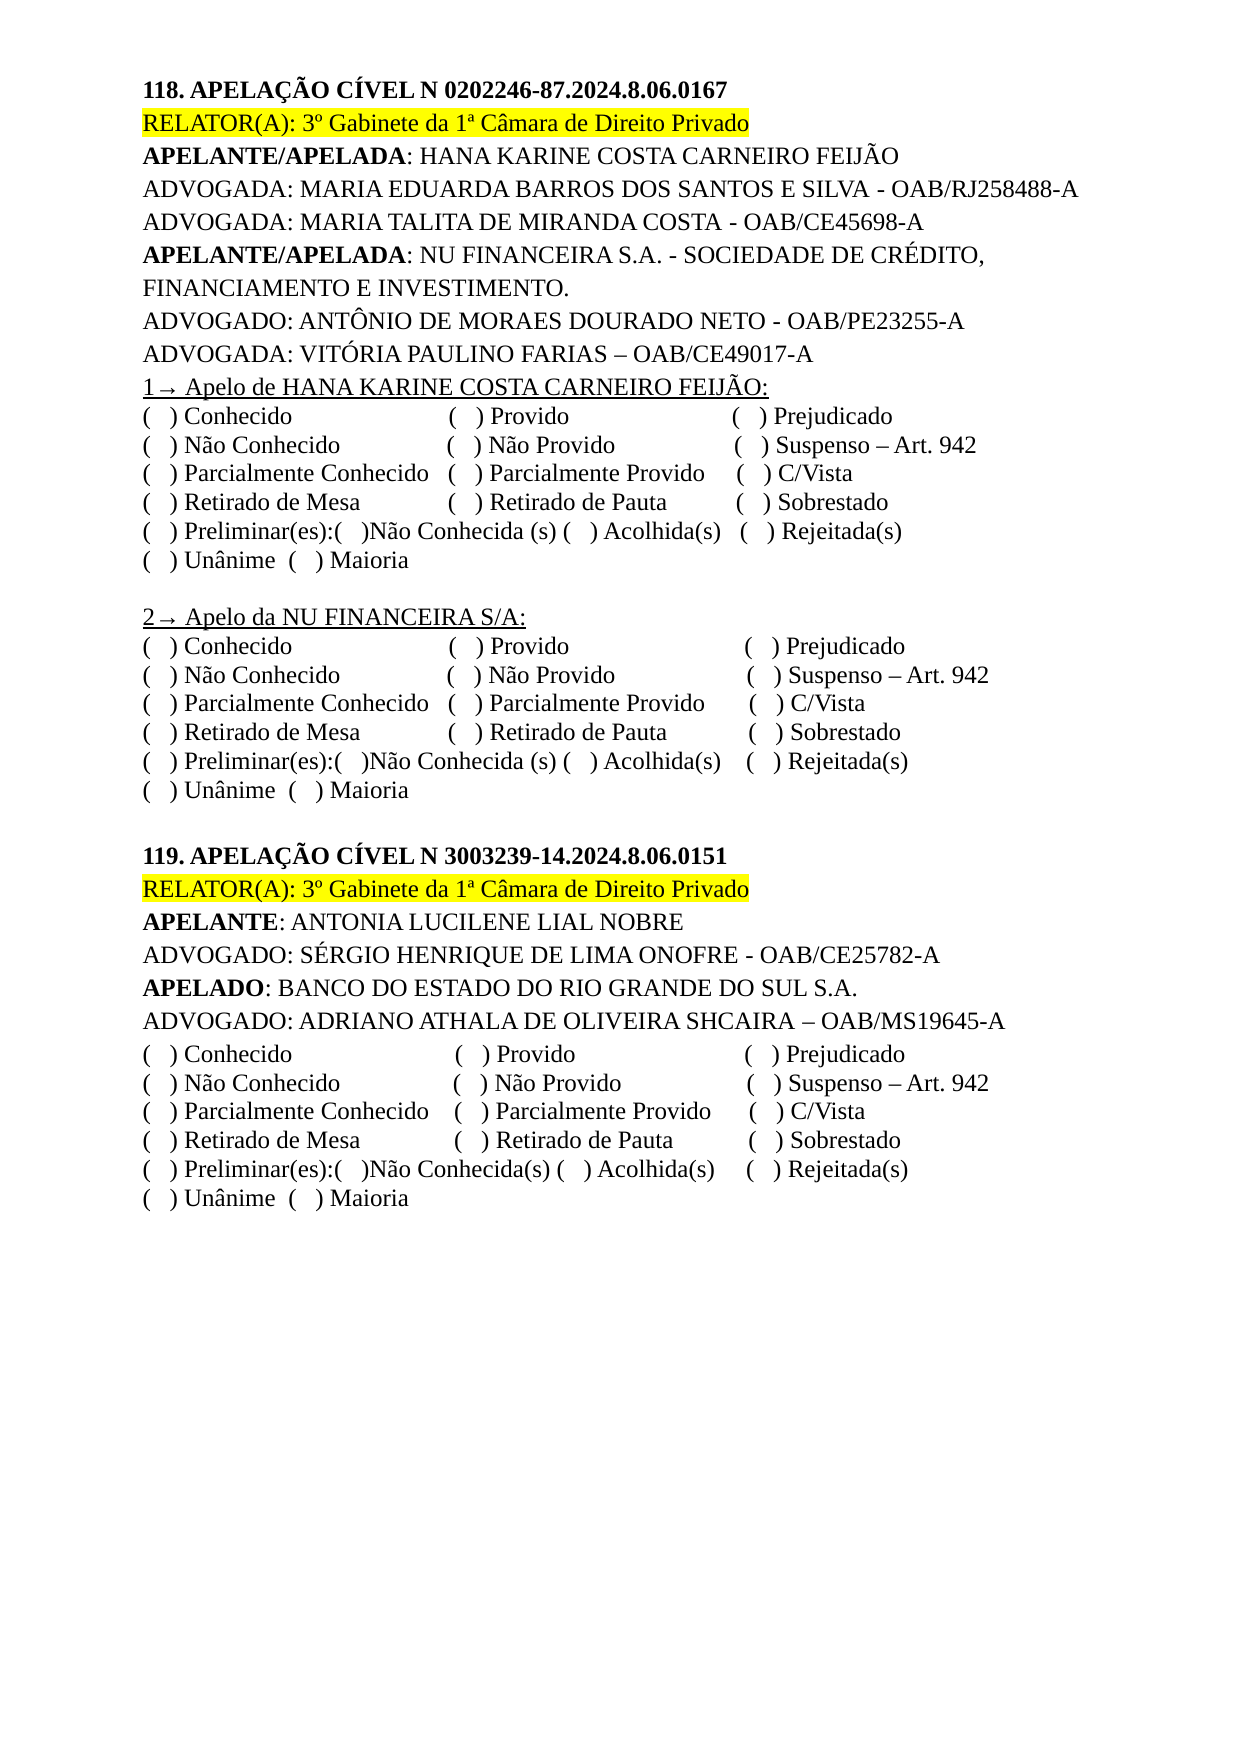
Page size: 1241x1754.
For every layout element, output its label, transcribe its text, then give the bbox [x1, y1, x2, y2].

text ( ) Conhecido ( ) Provido ( ) Prejudicado [142, 401, 1141, 430]
text ( ) Retirado de Mesa ( ) Retirado de Pauta ( ) Sobrestado [142, 1125, 1158, 1154]
text ( ) Preliminar(es):( )Não Conhecida (s) ( ) Acolhida(s) ( ) Rejeitada(s) [142, 746, 1158, 775]
text ( ) Não Conhecido ( ) Não Provido ( ) Suspenso – Art. 942 [142, 1068, 1158, 1096]
text ( ) Parcialmente Conhecido ( ) Parcialmente Provido ( ) C/Vista [142, 458, 1158, 487]
text ( ) Parcialmente Conhecido ( ) Parcialmente Provido ( ) C/Vista [142, 688, 1158, 717]
text ( ) Retirado de Mesa ( ) Retirado de Pauta ( ) Sobrestado [142, 487, 1158, 516]
text ( ) Unânime ( ) Maioria [142, 1183, 1141, 1277]
text ( ) Preliminar(es):( )Não Conhecida (s) ( ) Acolhida(s) ( ) Rejeitada(s) [142, 516, 1158, 545]
text ( ) Não Conhecido ( ) Não Provido ( ) Suspenso – Art. 942 [142, 430, 1158, 458]
text ( ) Não Conhecido ( ) Não Provido ( ) Suspenso – Art. 942 [142, 660, 1158, 688]
text ( ) Unânime ( ) Maioria 119. APELAÇÃO CÍVEL N 3003239-14.2024.8.06.0151 RELATOR(A): 3º Gabinete da 1ª Câmara de Direito Privado APELANTE: ANTONIA LUCILENE LIAL NOBRE ADVOGADO: SÉRGIO HENRIQUE DE LIMA ONOFRE - OAB/CE25782-A APELADO: BANCO DO ESTADO DO RIO GRANDE DO SUL S.A. ADVOGADO: ADRIANO ATHALA DE OLIVEIRA SHCAIRA – OAB/MS19645-A [142, 775, 1141, 1034]
text ( ) Conhecido ( ) Provido ( ) Prejudicado [142, 1039, 1141, 1068]
text 1→ Apelo de HANA KARINE COSTA CARNEIRO FEIJÃO: [142, 372, 1141, 401]
text ( ) Preliminar(es):( )Não Conhecida(s) ( ) Acolhida(s) ( ) Rejeitada(s) [142, 1154, 1158, 1183]
text ( ) Conhecido ( ) Provido ( ) Prejudicado [142, 631, 1141, 660]
text ( ) Retirado de Mesa ( ) Retirado de Pauta ( ) Sobrestado [142, 717, 1158, 746]
text 118. APELAÇÃO CÍVEL N 0202246-87.2024.8.06.0167 RELATOR(A): 3º Gabinete da 1ª Câmara de Direito Privado APELANTE/APELADA: HANA KARINE COSTA CARNEIRO FEIJÃO ADVOGADA: MARIA EDUARDA BARROS DOS SANTOS E SILVA - OAB/RJ258488-A ADVOGADA: MARIA TALITA DE MIRANDA COSTA - OAB/CE45698-A APELANTE/APELADA: NU FINANCEIRA S.A. - SOCIEDADE DE CRÉDITO, FINANCIAMENTO E INVESTIMENTO. ADVOGADO: ANTÔNIO DE MORAES DOURADO NETO - OAB/PE23255-A ADVOGADA: VITÓRIA PAULINO FARIAS – OAB/CE49017-A [142, 75, 1141, 368]
text 2→ Apelo da NU FINANCEIRA S/A: [142, 602, 1141, 631]
text ( ) Unânime ( ) Maioria [142, 545, 1158, 573]
text ( ) Parcialmente Conhecido ( ) Parcialmente Provido ( ) C/Vista [142, 1096, 1158, 1125]
